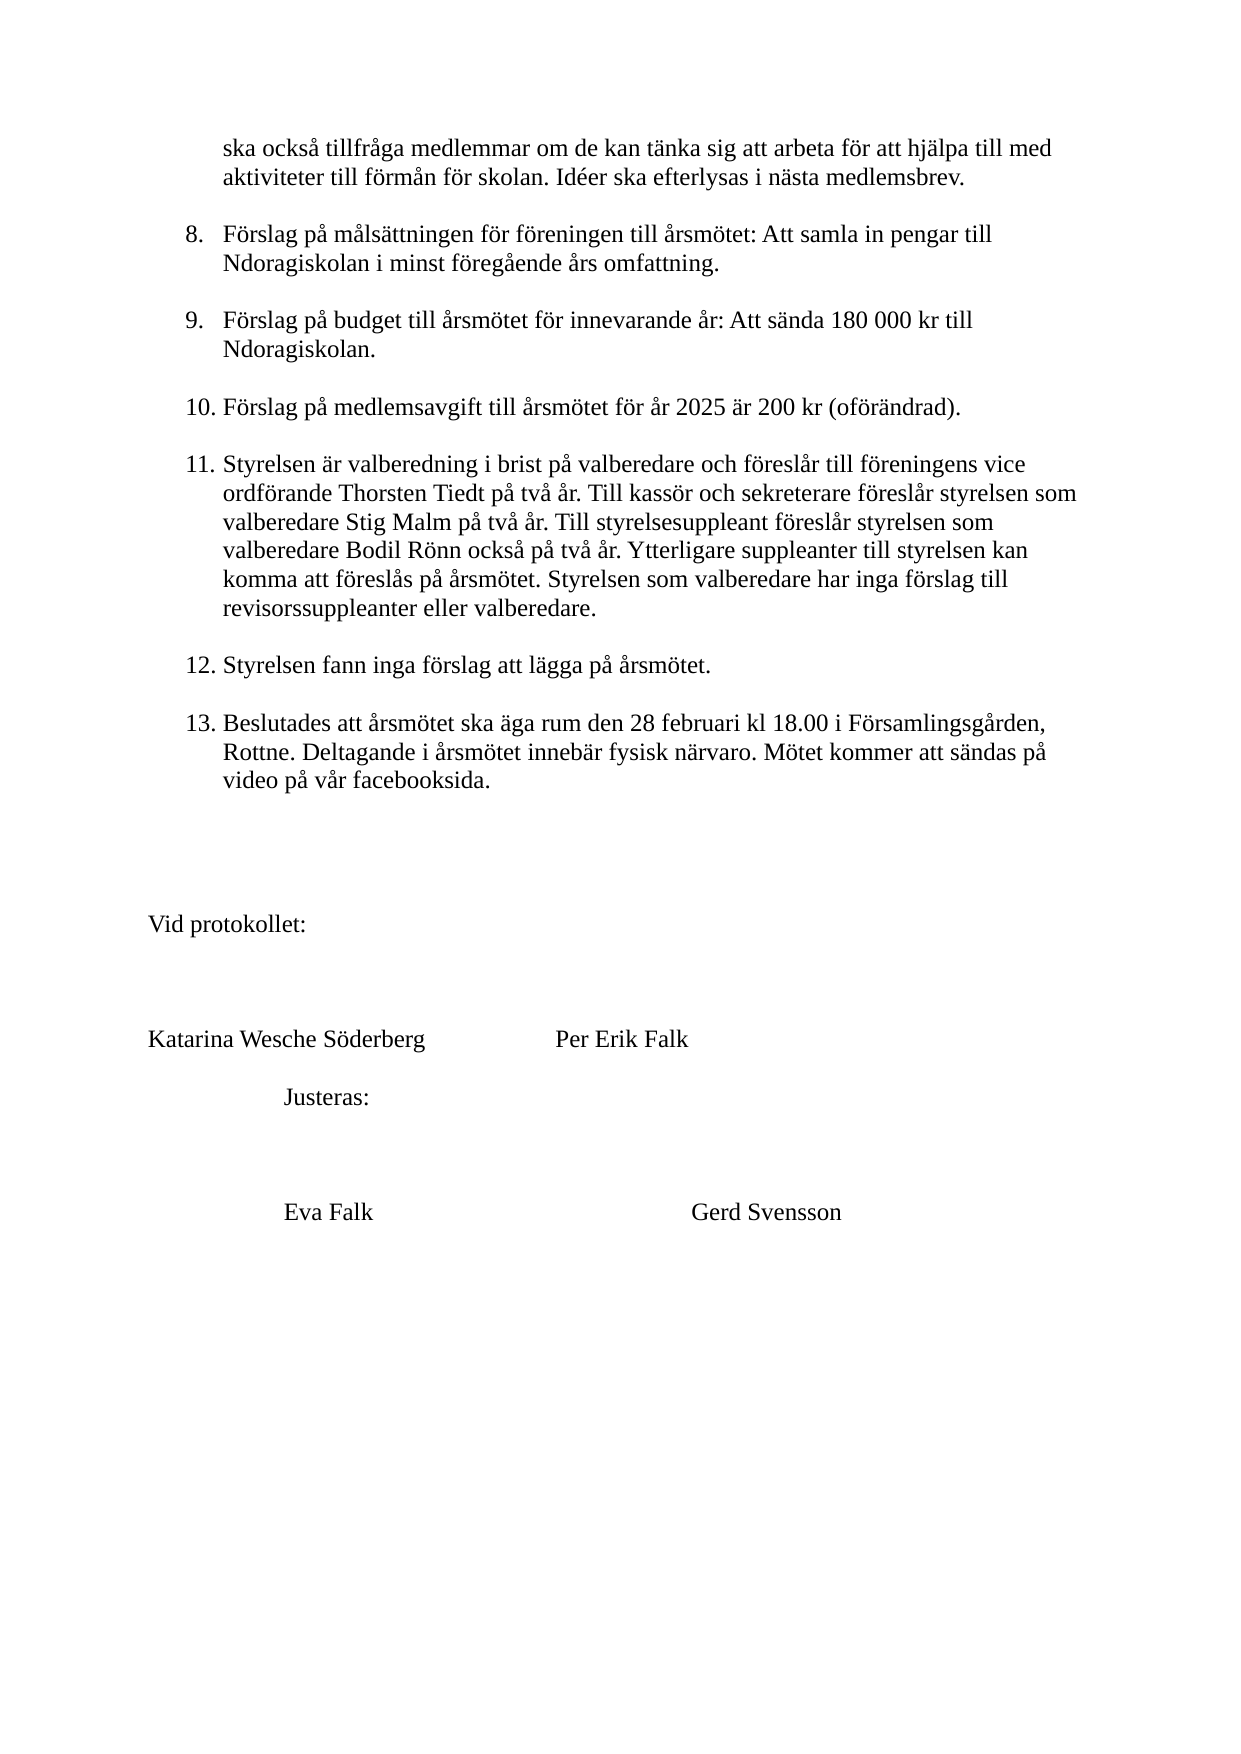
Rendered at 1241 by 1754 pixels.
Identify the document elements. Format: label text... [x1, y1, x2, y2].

list Beslutades att årsmötet ska äga rum den 28 februari kl 18.00 i Församlingsgården, Rottne. Deltagande i årsmötet innebär fysisk närvaro. Mötet kommer att sändas på video på vår facebooksida. [185, 708, 1093, 794]
list Styrelsen fann inga förslag att lägga på årsmötet. [185, 650, 1093, 679]
list Förslag på målsättningen för föreningen till årsmötet: Att samla in pengar till Ndoragiskolan i minst föregående års omfattning. [185, 219, 1093, 277]
text Katarina Wesche Söderberg Per Erik Falk [148, 1024, 1093, 1053]
list Justeras: [223, 1082, 1093, 1110]
text Vid protokollet: [148, 909, 1093, 938]
list Förslag på medlemsavgift till årsmötet för år 2025 är 200 kr (oförändrad). [185, 392, 1093, 420]
list Eva Falk Gerd Svensson [223, 1197, 1093, 1225]
list Styrelsen är valberedning i brist på valberedare och föreslår till föreningens vice ordförande Thorsten Tiedt på två år. Till kassör och sekreterare föreslår styrelsen som valberedare Stig Malm på två år. Till styrelsesuppleant föreslår styrelsen som valberedare Bodil Rönn också på två år. Ytterligare suppleanter till styrelsen kan komma att föreslås på årsmötet. Styrelsen som valberedare har inga förslag till revisorssuppleanter eller valberedare. [185, 449, 1093, 622]
list Förslag på budget till årsmötet för innevarande år: Att sända 180 000 kr till Ndoragiskolan. [185, 305, 1093, 363]
list ska också tillfråga medlemmar om de kan tänka sig att arbeta för att hjälpa till med aktiviteter till förmån för skolan. Idéer ska efterlysas i nästa medlemsbrev. [185, 133, 1093, 190]
